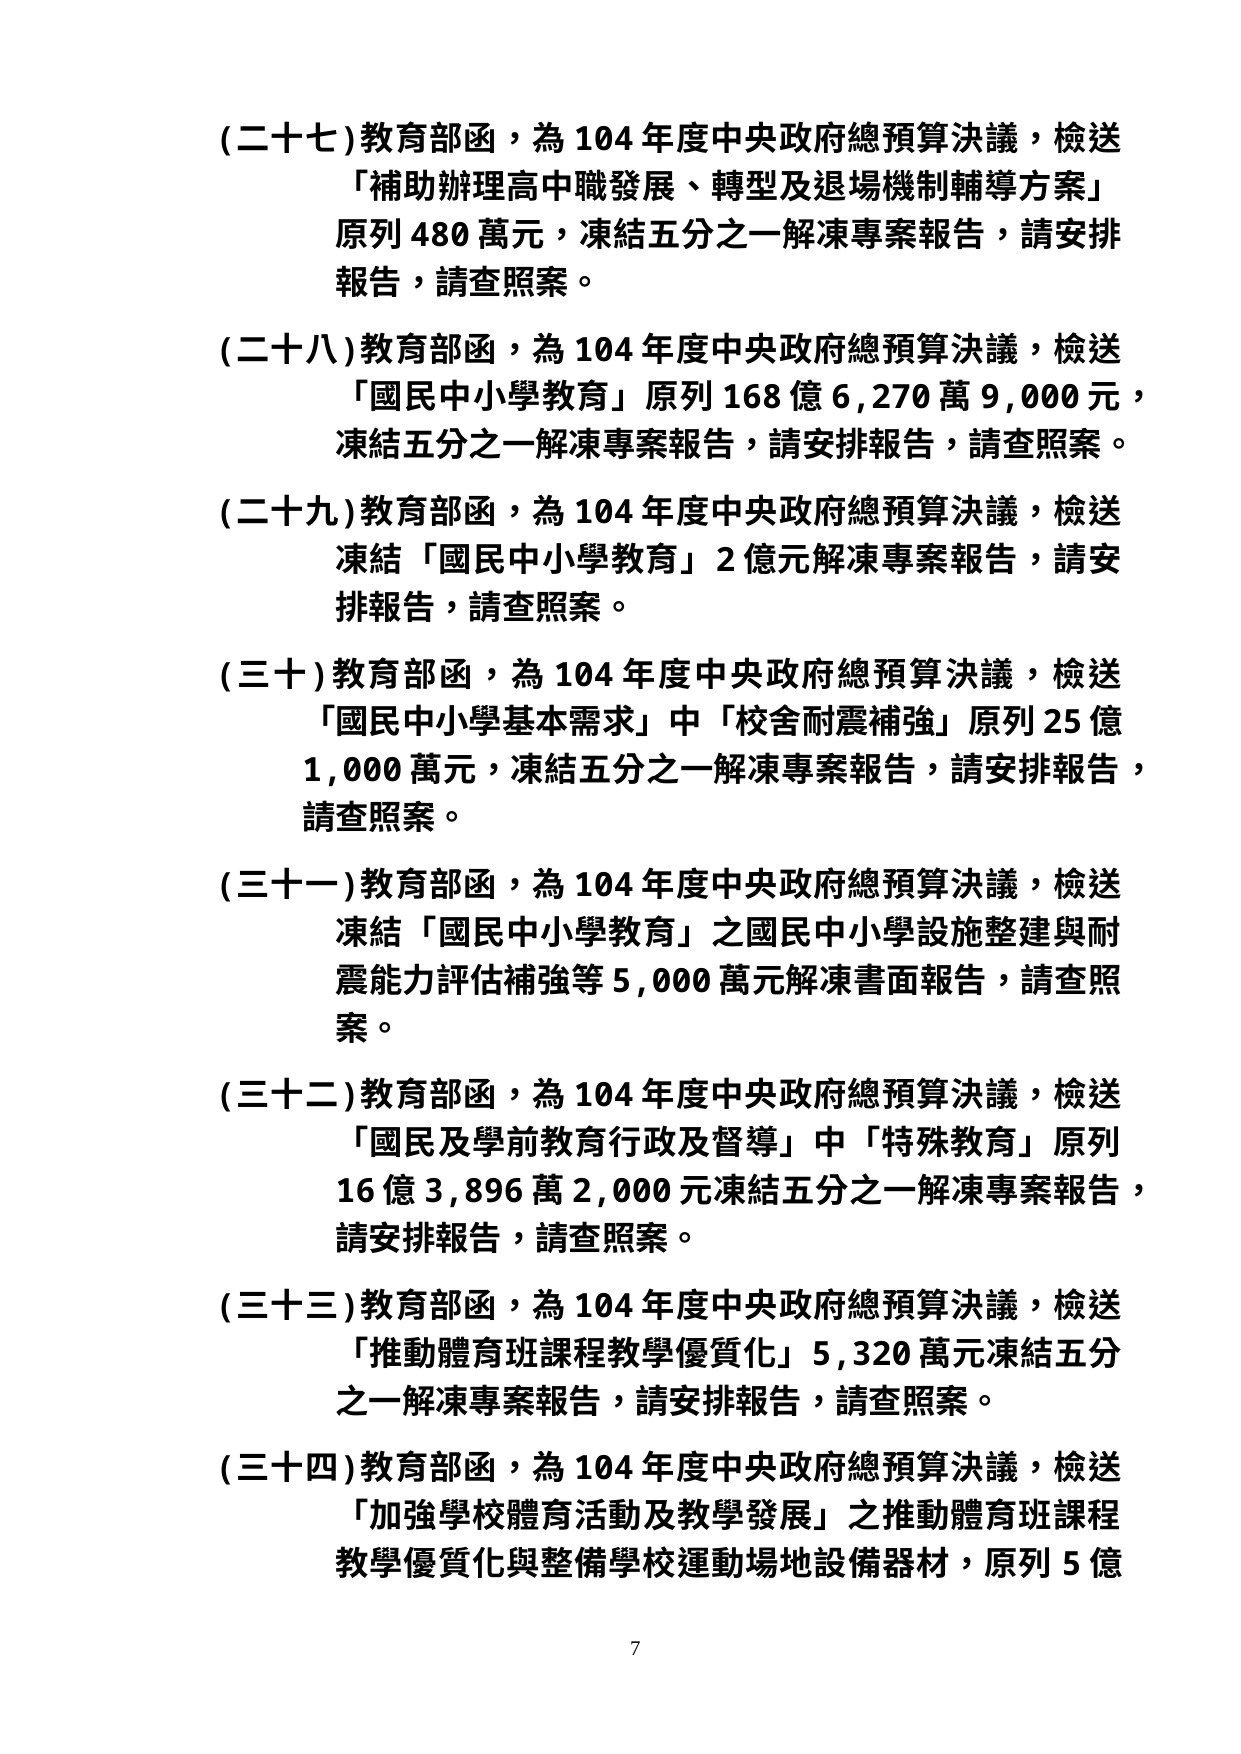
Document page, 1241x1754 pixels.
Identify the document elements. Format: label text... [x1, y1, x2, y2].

text (三十四)教育部函，為104年度中央政府總預算決議，檢送「加強學校體育活動及教學發展」之推動體育班課程教學優質化與整備學校運動場地設備器材，原列5億 [215, 1441, 1122, 1585]
text (二十九)教育部函，為104年度中央政府總預算決議，檢送凍結「國民中小學教育」2億元解凍專案報告，請安排報告，請查照案。 [215, 485, 1122, 629]
text (三十)教育部函，為104年度中央政府總預算決議，檢送「國民中小學基本需求」中「校舍耐震補強」原列25億1,000萬元，凍結五分之一解凍專案報告，請安排報告，請查照案。 [215, 648, 1122, 839]
text (三十二)教育部函，為104年度中央政府總預算決議，檢送「國民及學前教育行政及督導」中「特殊教育」原列16億3,896萬2,000元凍結五分之一解凍專案報告，請安排報告，請查照案。 [215, 1068, 1122, 1260]
text (二十七)教育部函，為104年度中央政府總預算決議，檢送「補助辦理高中職發展、轉型及退場機制輔導方案」原列480萬元，凍結五分之一解凍專案報告，請安排報告，請查照案。 [215, 112, 1122, 304]
text (三十一)教育部函，為104年度中央政府總預算決議，檢送凍結「國民中小學教育」之國民中小學設施整建與耐震能力評估補強等5,000萬元解凍書面報告，請查照案。 [215, 858, 1122, 1050]
text (二十八)教育部函，為104年度中央政府總預算決議，檢送「國民中小學教育」原列168億6,270萬9,000元，凍結五分之一解凍專案報告，請安排報告，請查照案。 [215, 323, 1122, 466]
text (三十三)教育部函，為104年度中央政府總預算決議，檢送「推動體育班課程教學優質化」5,320萬元凍結五分之一解凍專案報告，請安排報告，請查照案。 [215, 1279, 1122, 1423]
